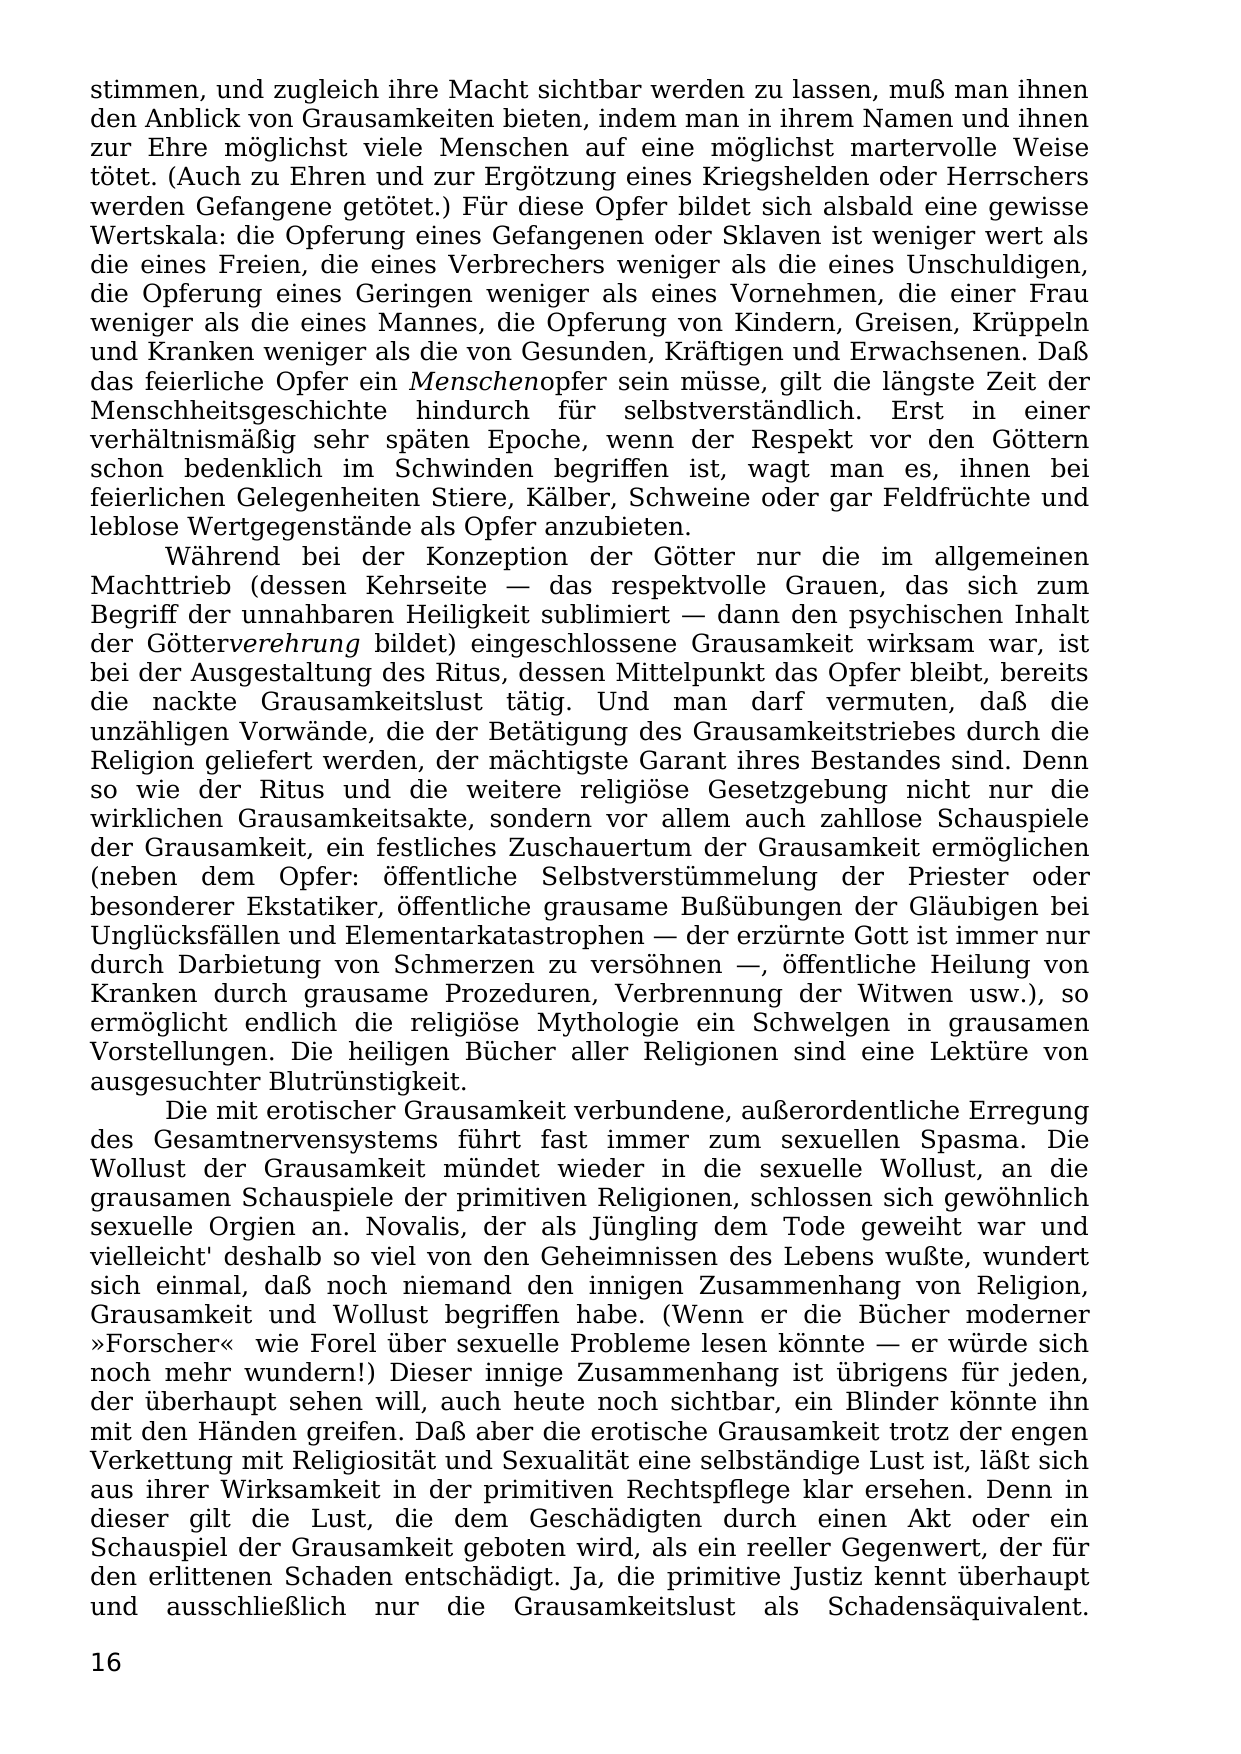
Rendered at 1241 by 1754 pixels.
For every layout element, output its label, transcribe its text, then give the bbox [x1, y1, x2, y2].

text Die mit erotischer Grausamkeit verbundene, außerordentliche Erregung des Gesamtnervensystems führt fast immer zum sexuellen Spasma. Die Wollust der Grausamkeit mündet wieder in die sexuelle Wollust, an die grausamen Schauspiele der primitiven Religionen, schlossen sich gewöhnlich sexuelle Orgien an. Novalis, der als Jüngling dem Tode geweiht war und vielleicht' deshalb so viel von den Geheimnissen des Lebens wußte, wundert sich einmal, daß noch niemand den innigen Zusammenhang von Religion, Grausamkeit und Wollust begriffen habe. (Wenn er die Bücher moderner »Forscher« wie Forel über sexuelle Probleme lesen könnte — er würde sich noch mehr wundern!) Dieser innige Zusammenhang ist übrigens für jeden, der überhaupt sehen will, auch heute noch sichtbar, ein Blinder könnte ihn mit den Händen greifen. Daß aber die erotische Grausamkeit trotz der engen Verkettung mit Religiosität und Sexualität eine selbständige Lust ist, läßt sich aus ihrer Wirksamkeit in der primitiven Rechtspflege klar ersehen. Denn in dieser gilt die Lust, die dem Geschädigten durch einen Akt oder ein Schauspiel der Grausamkeit geboten wird, als ein reeller Gegenwert, der für den erlittenen Schaden entschädigt. Ja, die primitive Justiz kennt überhaupt und ausschließlich nur die Grausamkeitslust als Schadensäquivalent. [90, 1096, 1091, 1621]
text stimmen, und zugleich ihre Macht sichtbar werden zu lassen, muß man ihnen den Anblick von Grausamkeiten bieten, indem man in ihrem Namen und ihnen zur Ehre möglichst viele Menschen auf eine möglichst martervolle Weise tötet. (Auch zu Ehren und zur Ergötzung eines Kriegshelden oder Herrschers werden Gefangene getötet.) Für diese Opfer bildet sich alsbald eine gewisse Wertskala: die Opferung eines Gefangenen oder Sklaven ist weniger wert als die eines Freien, die eines Verbrechers weniger als die eines Unschuldigen, die Opferung eines Geringen weniger als eines Vornehmen, die einer Frau weniger als die eines Mannes, die Opferung von Kindern, Greisen, Krüppeln und Kranken weniger als die von Gesunden, Kräftigen und Erwachsenen. Daß das feierliche Opfer ein Menschenopfer sein müsse, gilt die längste Zeit der Menschheitsgeschichte hindurch für selbstverständlich. Erst in einer verhältnismäßig sehr späten Epoche, wenn der Respekt vor den Göttern schon bedenklich im Schwinden begriffen ist, wagt man es, ihnen bei feierlichen Gelegenheiten Stiere, Kälber, Schweine oder gar Feldfrüchte und leblose Wertgegenstände als Opfer anzubieten. [90, 75, 1091, 542]
text Während bei der Konzeption der Götter nur die im allgemeinen Machttrieb (dessen Kehrseite — das respektvolle Grauen, das sich zum Begriff der unnahbaren Heiligkeit sublimiert — dann den psychischen Inhalt der Götterverehrung bildet) eingeschlossene Grausamkeit wirksam war, ist bei der Ausgestaltung des Ritus, dessen Mittelpunkt das Opfer bleibt, bereits die nackte Grausamkeitslust tätig. Und man darf vermuten, daß die unzähligen Vorwände, die der Betätigung des Grausamkeitstriebes durch die Religion geliefert werden, der mächtigste Garant ihres Bestandes sind. Denn so wie der Ritus und die weitere religiöse Gesetzgebung nicht nur die wirklichen Grausamkeitsakte, sondern vor allem auch zahllose Schauspiele der Grausamkeit, ein festliches Zuschauertum der Grausamkeit ermöglichen (neben dem Opfer: öffentliche Selbstverstümmelung der Priester oder besonderer Ekstatiker, öffentliche grausame Bußübungen der Gläubigen bei Unglücksfällen und Elementarkatastrophen — der erzürnte Gott ist immer nur durch Darbietung von Schmerzen zu versöhnen —, öffentliche Heilung von Kranken durch grausame Prozeduren, Verbrennung der Witwen usw.), so ermöglicht endlich die religiöse Mythologie ein Schwelgen in grausamen Vorstellungen. Die heiligen Bücher aller Religionen sind eine Lektüre von ausgesuchter Blutrünstigkeit. [90, 542, 1091, 1096]
